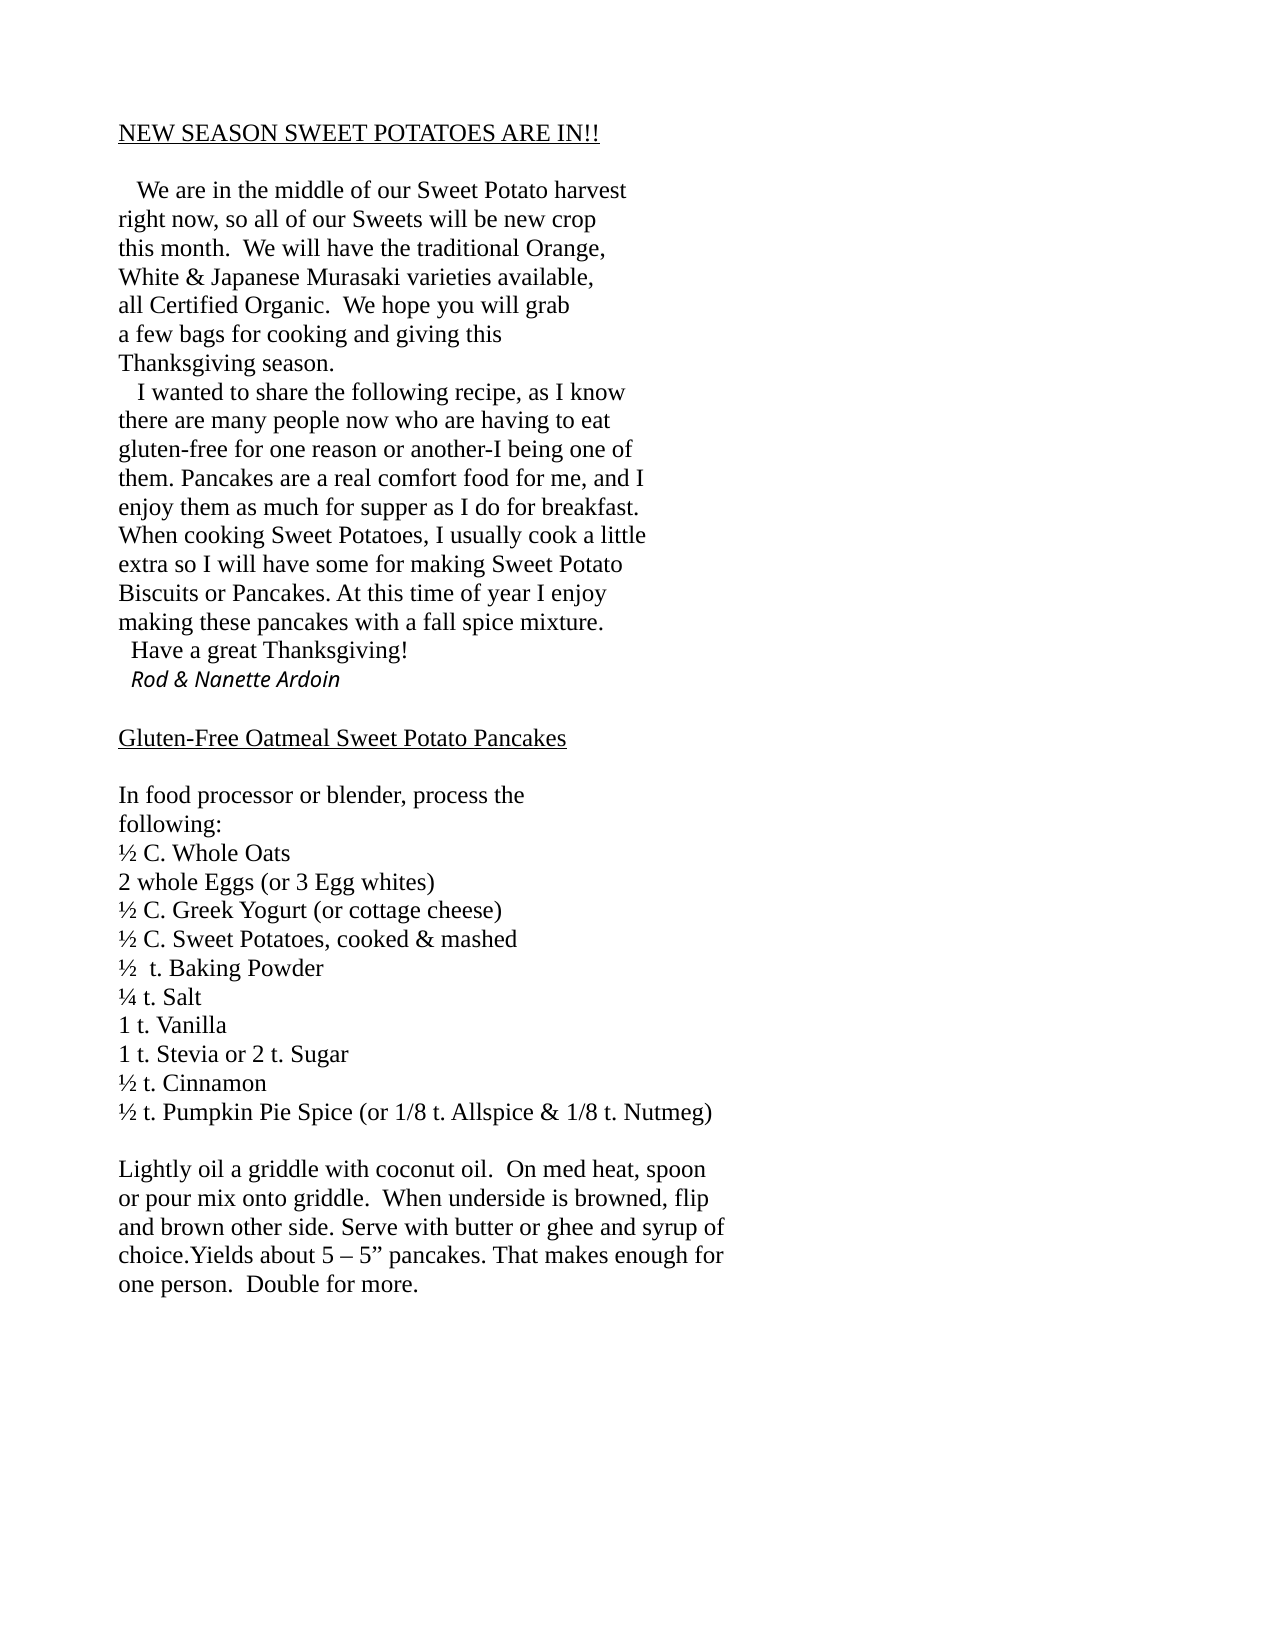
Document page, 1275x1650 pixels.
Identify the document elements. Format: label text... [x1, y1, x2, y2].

text ½ t. Cinnamon [118, 1068, 1157, 1097]
text We are in the middle of our Sweet Potato harvest [118, 176, 1157, 204]
text NEW SEASON SWEET POTATOES ARE IN!! [118, 118, 1157, 147]
text there are many people now who are having to eat [118, 406, 1157, 434]
text Have a great Thanksgiving! [118, 636, 1157, 664]
text 2 whole Eggs (or 3 Egg whites) [118, 867, 1157, 895]
text When cooking Sweet Potatoes, I usually cook a little [118, 521, 1157, 549]
text following: [118, 809, 1157, 838]
text Lightly oil a griddle with coconut oil. On med heat, spoon [118, 1154, 1157, 1183]
text or pour mix onto griddle. When underside is browned, flip [118, 1183, 1157, 1212]
text Biscuits or Pancakes. At this time of year I enjoy [118, 578, 1157, 607]
text extra so I will have some for making Sweet Potato [118, 549, 1157, 578]
text gluten-free for one reason or another-I being one of [118, 434, 1157, 463]
text a few bags for cooking and giving this [118, 319, 1157, 348]
text right now, so all of our Sweets will be new crop [118, 204, 1157, 233]
text one person. Double for more. [118, 1269, 1157, 1298]
text enjoy them as much for supper as I do for breakfast. [118, 492, 1157, 521]
text ¼ t. Salt [118, 982, 1157, 1010]
text ½ t. Baking Powder [118, 953, 1157, 982]
text this month. We will have the traditional Orange, [118, 233, 1157, 262]
text ½ C. Sweet Potatoes, cooked & mashed [118, 924, 1157, 953]
text them. Pancakes are a real comfort food for me, and I [118, 463, 1157, 492]
text all Certified Organic. We hope you will grab [118, 291, 1157, 319]
text Rod & Nanette Ardoin [118, 664, 1157, 694]
text Gluten-Free Oatmeal Sweet Potato Pancakes [118, 723, 1157, 752]
text In food processor or blender, process the [118, 780, 1157, 809]
text ½ t. Pumpkin Pie Spice (or 1/8 t. Allspice & 1/8 t. Nutmeg) [118, 1097, 1157, 1125]
text White & Japanese Murasaki varieties available, [118, 262, 1157, 291]
text I wanted to share the following recipe, as I know [118, 377, 1157, 406]
text 1 t. Vanilla [118, 1010, 1157, 1039]
text making these pancakes with a fall spice mixture. [118, 607, 1157, 636]
text 1 t. Stevia or 2 t. Sugar [118, 1039, 1157, 1068]
text ½ C. Whole Oats [118, 838, 1157, 867]
text ½ C. Greek Yogurt (or cottage cheese) [118, 895, 1157, 924]
text Thanksgiving season. [118, 348, 1157, 377]
text and brown other side. Serve with butter or ghee and syrup of [118, 1212, 1157, 1240]
text choice.Yields about 5 – 5” pancakes. That makes enough for [118, 1240, 1157, 1269]
